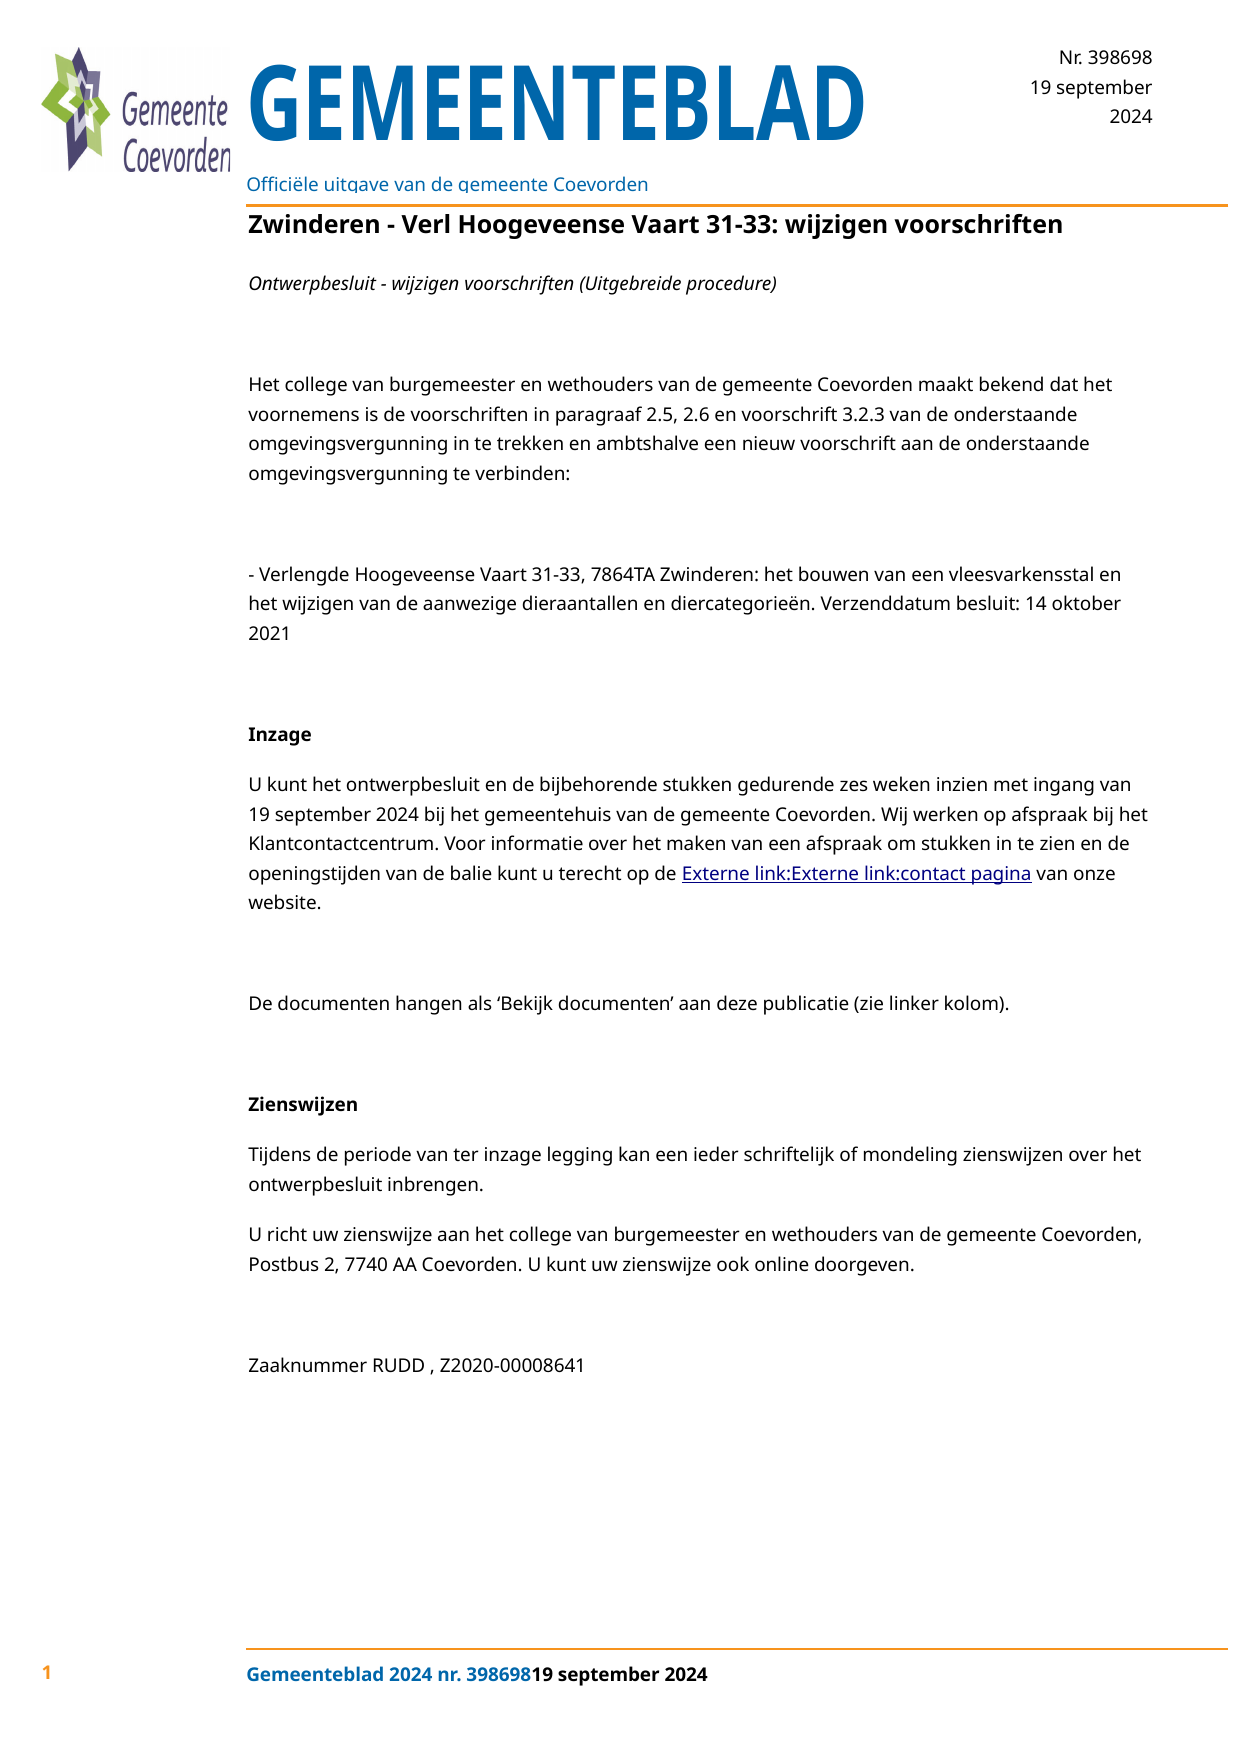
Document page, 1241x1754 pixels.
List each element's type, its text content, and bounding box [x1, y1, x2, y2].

text Zienswijzen [248, 1091, 1152, 1117]
text Ontwerpbesluit - wijzigen voorschriften (Uitgebreide procedure) [248, 270, 1152, 296]
text De documenten hangen als ‘Bekijk documenten’ aan deze publicatie (zie linker kolom). [248, 990, 1152, 1016]
text Inzage [248, 721, 1152, 746]
text Het college van burgemeester en wethouders van de gemeente Coevorden maakt bekend dat het voornemens is de voorschriften in paragraaf 2.5, 2.6 en voorschrift 3.2.3 van de onderstaande omgevingsvergunning in te trekken en ambtshalve een nieuw voorschrift aan de onderstaande omgevingsvergunning te verbinden: [248, 371, 1152, 486]
text Tijdens de periode van ter inzage legging kan een ieder schriftelijk of mondeling zienswijzen over het ontwerpbesluit inbrengen. [248, 1142, 1152, 1197]
text U kunt het ontwerpbesluit en de bijbehorende stukken gedurende zes weken inzien met ingang van 19 september 2024 bij het gemeentehuis van de gemeente Coevorden. Wij werken op afspraak bij het Klantcontactcentrum. Voor informatie over het maken van een afspraak om stukken in te zien en de openingstijden van de balie kunt u terecht op de Externe link:Externe link:contact pagina van onze website. [248, 771, 1152, 915]
text Zaaknummer RUDD , Z2020-00008641 [248, 1352, 1152, 1378]
text - Verlengde Hoogeveense Vaart 31-33, 7864TA Zwinderen: het bouwen van een vleesvarkensstal en het wijzigen van de aanwezige dieraantallen en diercategorieën. Verzenddatum besluit: 14 oktober 2021 [248, 561, 1152, 646]
text Zwinderen - Verl Hoogeveense Vaart 31-33: wijzigen voorschriften [248, 207, 1152, 241]
text U richt uw zienswijze aan het college van burgemeester en wethouders van de gemeente Coevorden, Postbus 2, 7740 AA Coevorden. U kunt uw zienswijze ook online doorgeven. [248, 1222, 1152, 1277]
picture [41, 47, 231, 172]
